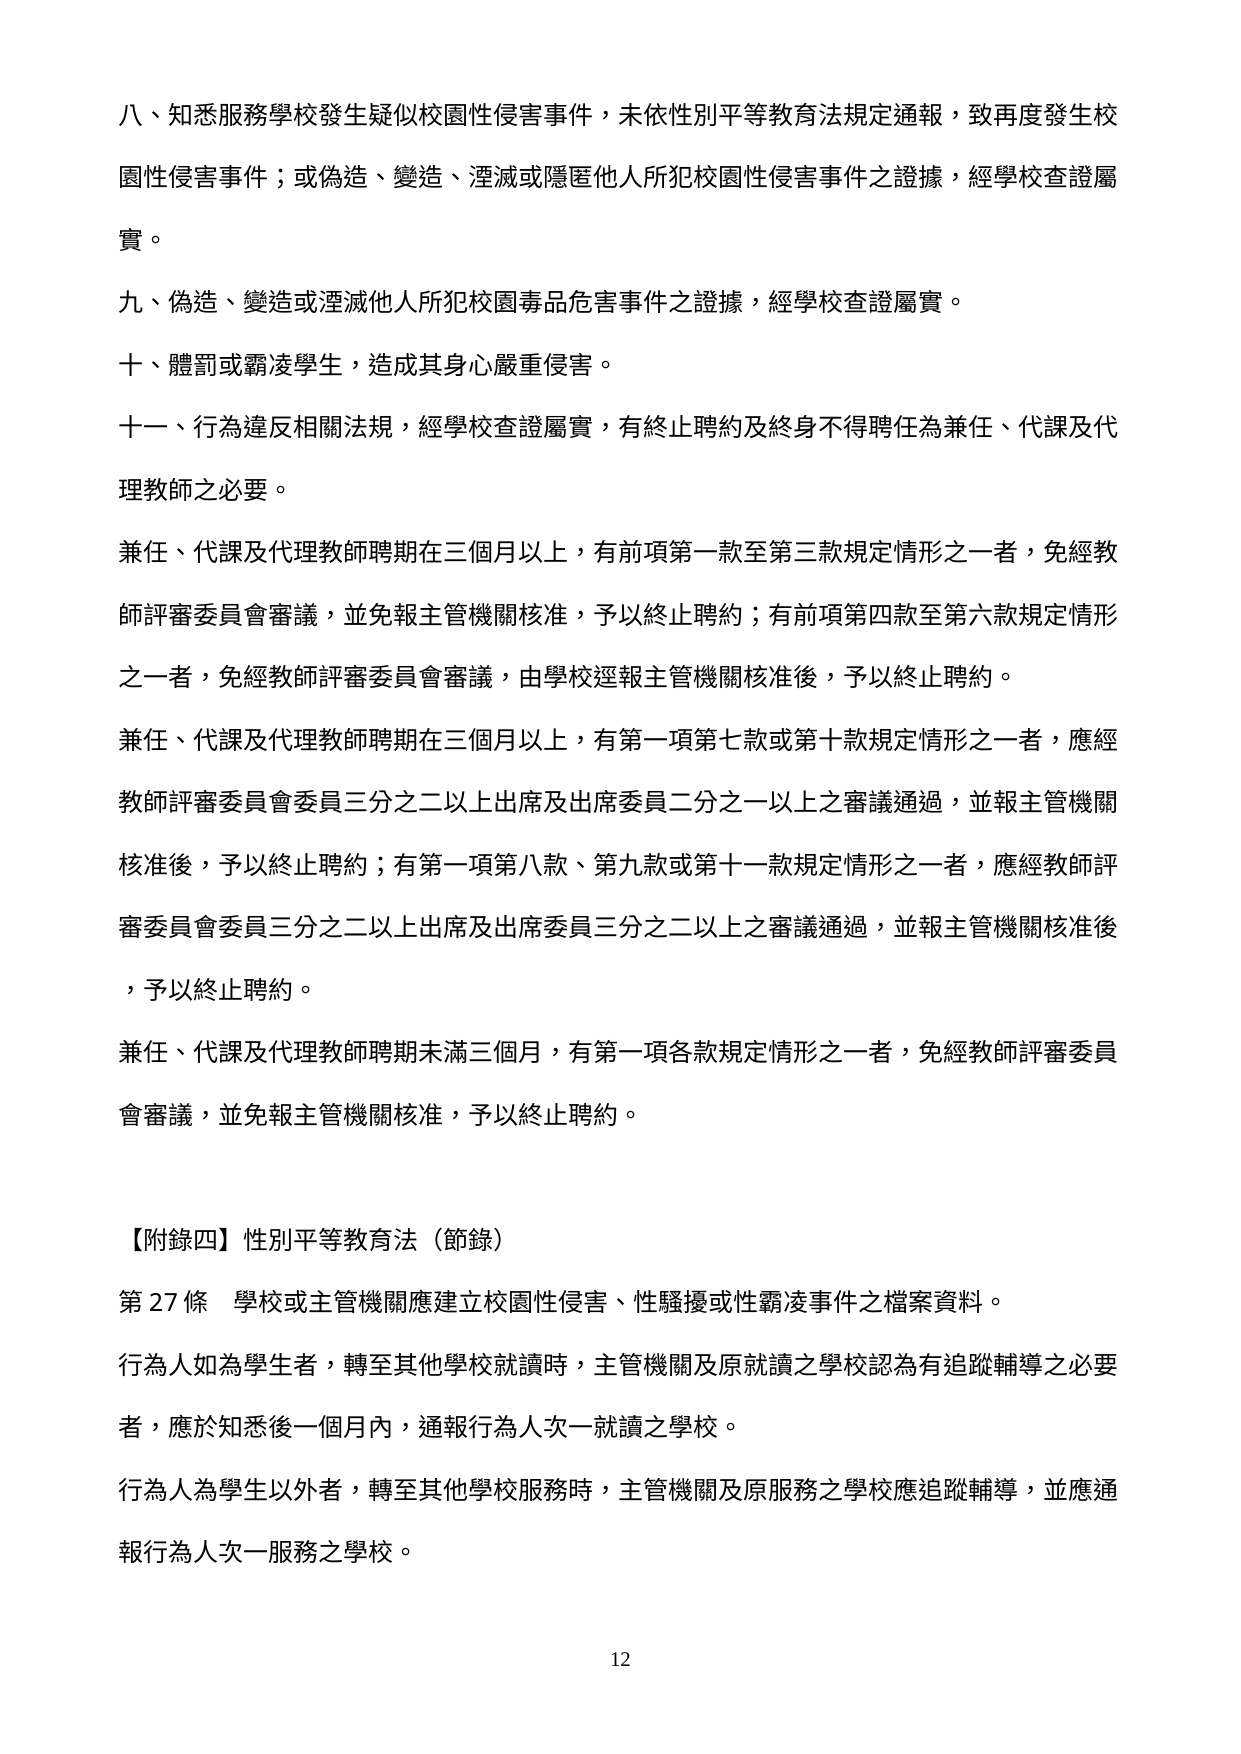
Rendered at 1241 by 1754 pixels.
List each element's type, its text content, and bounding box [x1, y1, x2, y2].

text 八、知悉服務學校發生疑似校園性侵害事件，未依性別平等教育法規定通報，致再度發生校園性侵害事件；或偽造、變造、湮滅或隱匿他人所犯校園性侵害事件之證據，經學校查證屬實。 [118, 72, 1122, 259]
text 行為人如為學生者，轉至其他學校就讀時，主管機關及原就讀之學校認為有追蹤輔導之必要者，應於知悉後一個月內，通報行為人次一就讀之學校。 [118, 1322, 1122, 1447]
text 兼任、代課及代理教師聘期未滿三個月，有第一項各款規定情形之一者，免經教師評審委員會審議，並免報主管機關核准，予以終止聘約。 [118, 1009, 1122, 1134]
text 【附錄四】性別平等教育法（節錄） [118, 1197, 1122, 1259]
text 九、偽造、變造或湮滅他人所犯校園毒品危害事件之證據，經學校查證屬實。 [118, 259, 1122, 322]
text 行為人為學生以外者，轉至其他學校服務時，主管機關及原服務之學校應追蹤輔導，並應通報行為人次一服務之學校。 [118, 1447, 1122, 1572]
text 十一、行為違反相關法規，經學校查證屬實，有終止聘約及終身不得聘任為兼任、代課及代理教師之必要。 [118, 384, 1122, 509]
text ，予以終止聘約。 [118, 947, 1122, 1009]
text 兼任、代課及代理教師聘期在三個月以上，有前項第一款至第三款規定情形之一者，免經教師評審委員會審議，並免報主管機關核准，予以終止聘約；有前項第四款至第六款規定情形之一者，免經教師評審委員會審議，由學校逕報主管機關核准後，予以終止聘約。 [118, 509, 1122, 697]
text 兼任、代課及代理教師聘期在三個月以上，有第一項第七款或第十款規定情形之一者，應經教師評審委員會委員三分之二以上出席及出席委員二分之一以上之審議通過，並報主管機關核准後，予以終止聘約；有第一項第八款、第九款或第十一款規定情形之一者，應經教師評審委員會委員三分之二以上出席及出席委員三分之二以上之審議通過，並報主管機關核准後 [118, 697, 1122, 947]
text 十、體罰或霸凌學生，造成其身心嚴重侵害。 [118, 322, 1122, 384]
text 第27條 學校或主管機關應建立校園性侵害、性騷擾或性霸凌事件之檔案資料。 [118, 1259, 1122, 1322]
